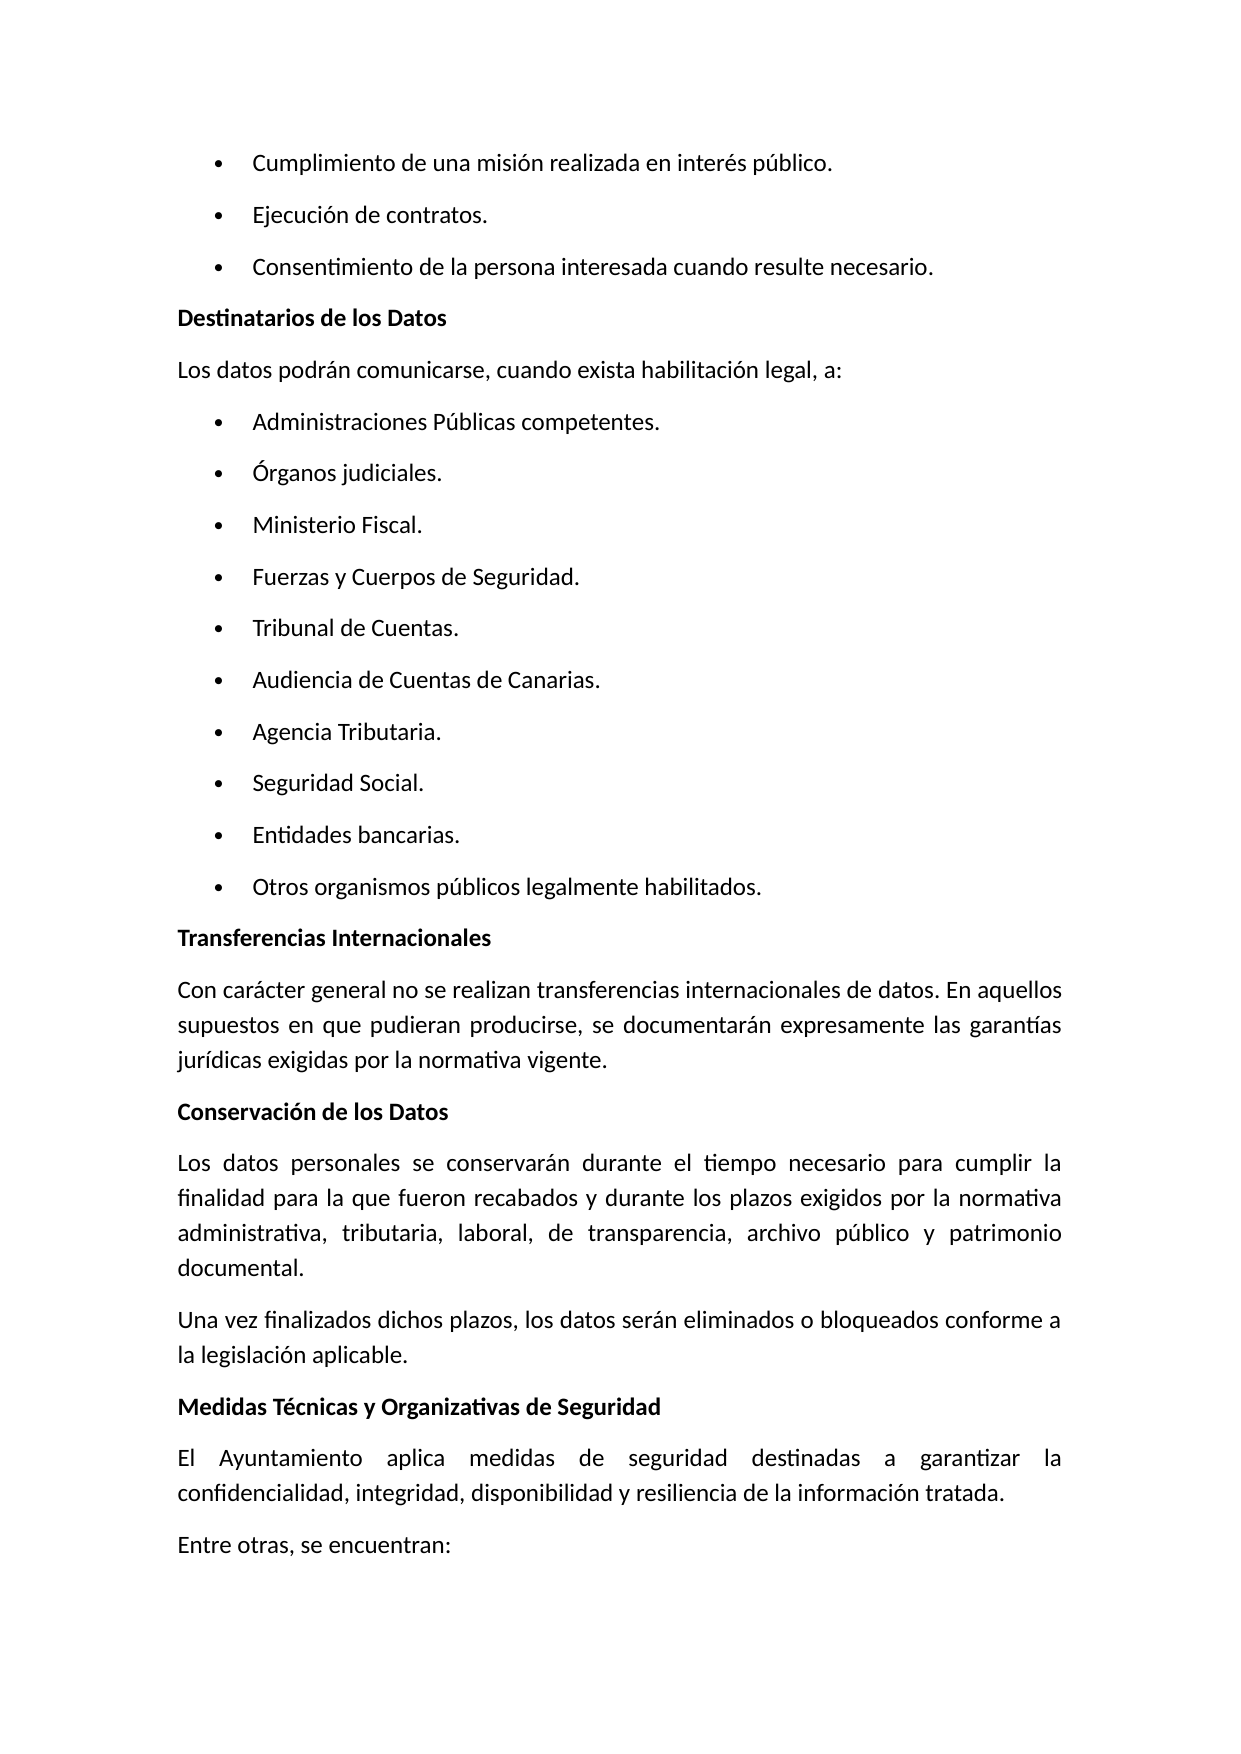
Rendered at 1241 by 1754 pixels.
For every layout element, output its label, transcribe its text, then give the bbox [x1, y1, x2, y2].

text Los datos podrán comunicarse, cuando exista habilitación legal, a: [177, 354, 1063, 385]
list Entidades bancarias. [215, 819, 1063, 850]
text Transferencias Internacionales [177, 923, 1063, 953]
list Tribunal de Cuentas. [215, 613, 1063, 643]
list Seguridad Social. [215, 768, 1063, 798]
list Administraciones Públicas competentes. [215, 406, 1063, 436]
list Ejecución de contratos. [215, 199, 1063, 230]
list Otros organismos públicos legalmente habilitados. [215, 871, 1063, 901]
list Fuerzas y Cuerpos de Seguridad. [215, 561, 1063, 591]
text El Ayuntamiento aplica medidas de seguridad destinadas a garantizar la confidencialidad, integridad, disponibilidad y resiliencia de la información tratada. [177, 1443, 1063, 1508]
list Cumplimiento de una misión realizada en interés público. [215, 148, 1063, 178]
text Los datos personales se conservarán durante el tiempo necesario para cumplir la finalidad para la que fueron recabados y durante los plazos exigidos por la normativa administrativa, tributaria, laboral, de transparencia, archivo público y patrimonio documental. [177, 1148, 1063, 1283]
text Conservación de los Datos [177, 1096, 1063, 1126]
text Con carácter general no se realizan transferencias internacionales de datos. En aquellos supuestos en que pudieran producirse, se documentarán expresamente las garantías jurídicas exigidas por la normativa vigente. [177, 974, 1063, 1075]
text Entre otras, se encuentran: [177, 1529, 1063, 1560]
list Órganos judiciales. [215, 458, 1063, 488]
list Consentimiento de la persona interesada cuando resulte necesario. [215, 251, 1063, 281]
text Destinatarios de los Datos [177, 303, 1063, 333]
list Agencia Tributaria. [215, 716, 1063, 746]
list Ministerio Fiscal. [215, 509, 1063, 540]
text Una vez finalizados dichos plazos, los datos serán eliminados o bloqueados conforme a la legislación aplicable. [177, 1304, 1063, 1370]
text Medidas Técnicas y Organizativas de Seguridad [177, 1391, 1063, 1421]
list Audiencia de Cuentas de Canarias. [215, 664, 1063, 695]
